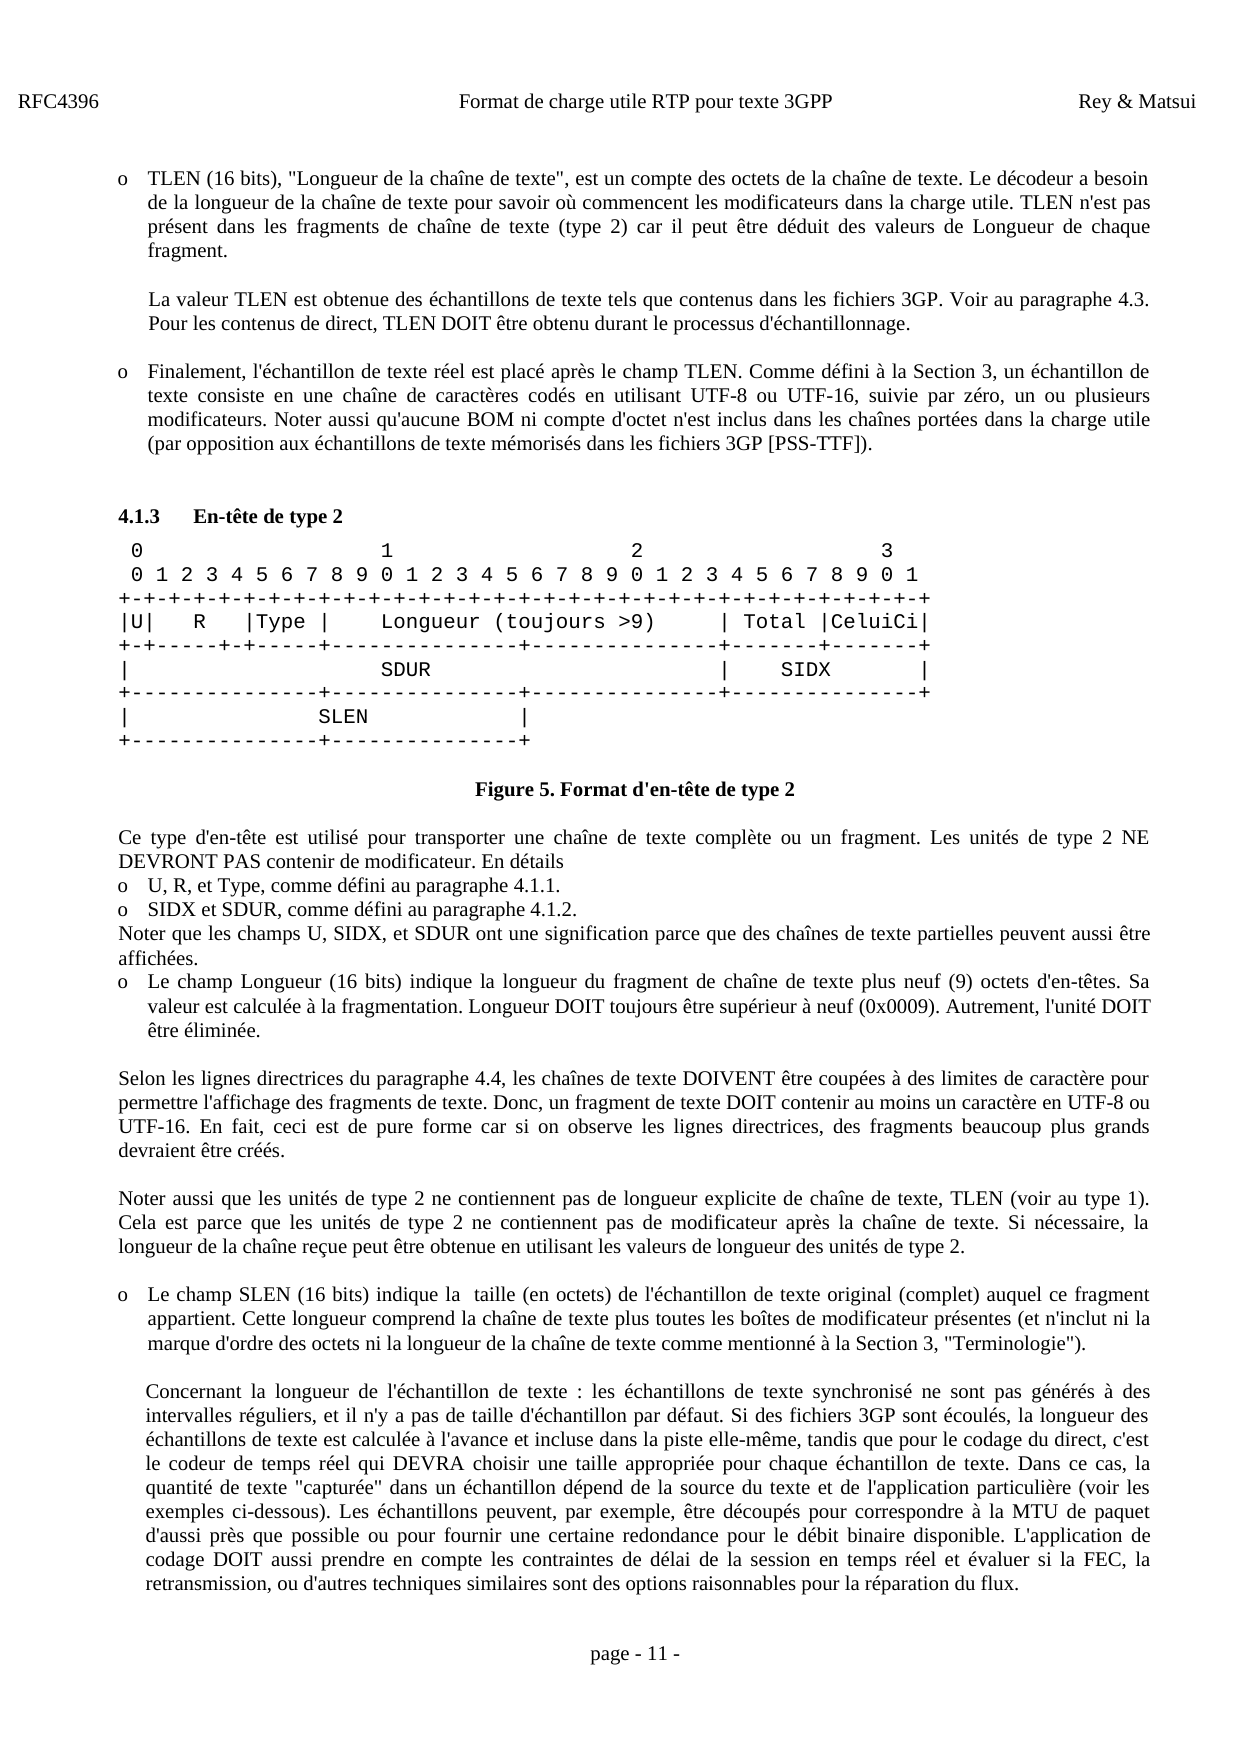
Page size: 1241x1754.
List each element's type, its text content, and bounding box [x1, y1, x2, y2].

text | SDUR | SIDX | [118, 659, 1152, 682]
text |U| R |Type | Longueur (toujours >9) | Total |CeluiCi| [118, 611, 1152, 635]
text Noter que les champs U, SIDX, et SDUR ont une signification parce que des chaînes de texte partielles peuvent aussi être affichées. [118, 921, 1152, 969]
text Ce type d'en-tête est utilisé pour transporter une chaîne de texte complète ou un fragment. Les unités de type 2 NE DEVRONT PAS contenir de modificateur. En détails [118, 825, 1152, 873]
text +---------------+---------------+---------------+---------------+ [118, 682, 1152, 706]
text +-+-----+-+-----+---------------+---------------+-------+-------+ [118, 635, 1152, 659]
subtitle 4.1.3 En-tête de type 2 [118, 504, 1152, 528]
text o TLEN (16 bits), "Longueur de la chaîne de texte", est un compte des octets de la chaîne de texte. Le décodeur a besoin de la longueur de la chaîne de texte pour savoir où commencent les modificateurs dans la charge utile. TLEN n'est pas présent dans les fragments de chaîne de texte (type 2) car il peut être déduit des valeurs de Longueur de chaque fragment. [117, 166, 1152, 262]
text Noter aussi que les unités de type 2 ne contiennent pas de longueur explicite de chaîne de texte, TLEN (voir au type 1). Cela est parce que les unités de type 2 ne contiennent pas de modificateur après la chaîne de texte. Si nécessaire, la longueur de la chaîne reçue peut être obtenue en utilisant les valeurs de longueur des unités de type 2. [118, 1186, 1152, 1258]
text +---------------+---------------+ [118, 730, 1152, 753]
text o Le champ SLEN (16 bits) indique la taille (en octets) de l'échantillon de texte original (complet) auquel ce fragment appartient. Cette longueur comprend la chaîne de texte plus toutes les boîtes de modificateur présentes (et n'inclut ni la marque d'ordre des octets ni la longueur de la chaîne de texte comme mentionné à la Section 3, "Terminologie"). [117, 1282, 1152, 1354]
text o Le champ Longueur (16 bits) indique la longueur du fragment de chaîne de texte plus neuf (9) octets d'en-têtes. Sa valeur est calculée à la fragmentation. Longueur DOIT toujours être supérieur à neuf (0x0009). Autrement, l'unité DOIT être éliminée. [117, 969, 1152, 1042]
text Concernant la longueur de l'échantillon de texte : les échantillons de texte synchronisé ne sont pas générés à des intervalles réguliers, et il n'y a pas de taille d'échantillon par défaut. Si des fichiers 3GP sont écoulés, la longueur des échantillons de texte est calculée à l'avance et incluse dans la piste elle-même, tandis que pour le codage du direct, c'est le codeur de temps réel qui DEVRA choisir une taille appropriée pour chaque échantillon de texte. Dans ce cas, la quantité de texte "capturée" dans un échantillon dépend de la source du texte et de l'application particulière (voir les exemples ci-dessous). Les échantillons peuvent, par exemple, être découpés pour correspondre à la MTU de paquet d'aussi près que possible ou pour fournir une certaine redondance pour le débit binaire disponible. L'application de codage DOIT aussi prendre en compte les contraintes de délai de la session en temps réel et évaluer si la FEC, la retransmission, ou d'autres techniques similaires sont des options raisonnables pour la réparation du flux. [145, 1378, 1152, 1595]
subtitle Figure 5. Format d'en-tête de type 2 [118, 777, 1152, 801]
text o SIDX et SDUR, comme défini au paragraphe 4.1.2. [117, 897, 1152, 921]
text 0 1 2 3 [118, 541, 1152, 564]
text La valeur TLEN est obtenue des échantillons de texte tels que contenus dans les fichiers 3GP. Voir au paragraphe 4.3. Pour les contenus de direct, TLEN DOIT être obtenu durant le processus d'échantillonnage. [148, 286, 1152, 334]
text Selon les lignes directrices du paragraphe 4.4, les chaînes de texte DOIVENT être coupées à des limites de caractère pour permettre l'affichage des fragments de texte. Donc, un fragment de texte DOIT contenir au moins un caractère en UTF-8 ou UTF-16. En fait, ceci est de pure forme car si on observe les lignes directrices, des fragments beaucoup plus grands devraient être créés. [118, 1066, 1152, 1162]
text o Finalement, l'échantillon de texte réel est placé après le champ TLEN. Comme défini à la Section 3, un échantillon de texte consiste en une chaîne de caractères codés en utilisant UTF-8 ou UTF-16, suivie par zéro, un ou plusieurs modificateurs. Noter aussi qu'aucune BOM ni compte d'octet n'est inclus dans les chaînes portées dans la charge utile (par opposition aux échantillons de texte mémorisés dans les fichiers 3GP [PSS-TTF]). [117, 359, 1152, 455]
text 0 1 2 3 4 5 6 7 8 9 0 1 2 3 4 5 6 7 8 9 0 1 2 3 4 5 6 7 8 9 0 1 [118, 564, 1152, 588]
text o U, R, et Type, comme défini au paragraphe 4.1.1. [117, 873, 1152, 897]
text +-+-+-+-+-+-+-+-+-+-+-+-+-+-+-+-+-+-+-+-+-+-+-+-+-+-+-+-+-+-+-+-+ [118, 588, 1152, 611]
text | SLEN | [118, 706, 1152, 730]
